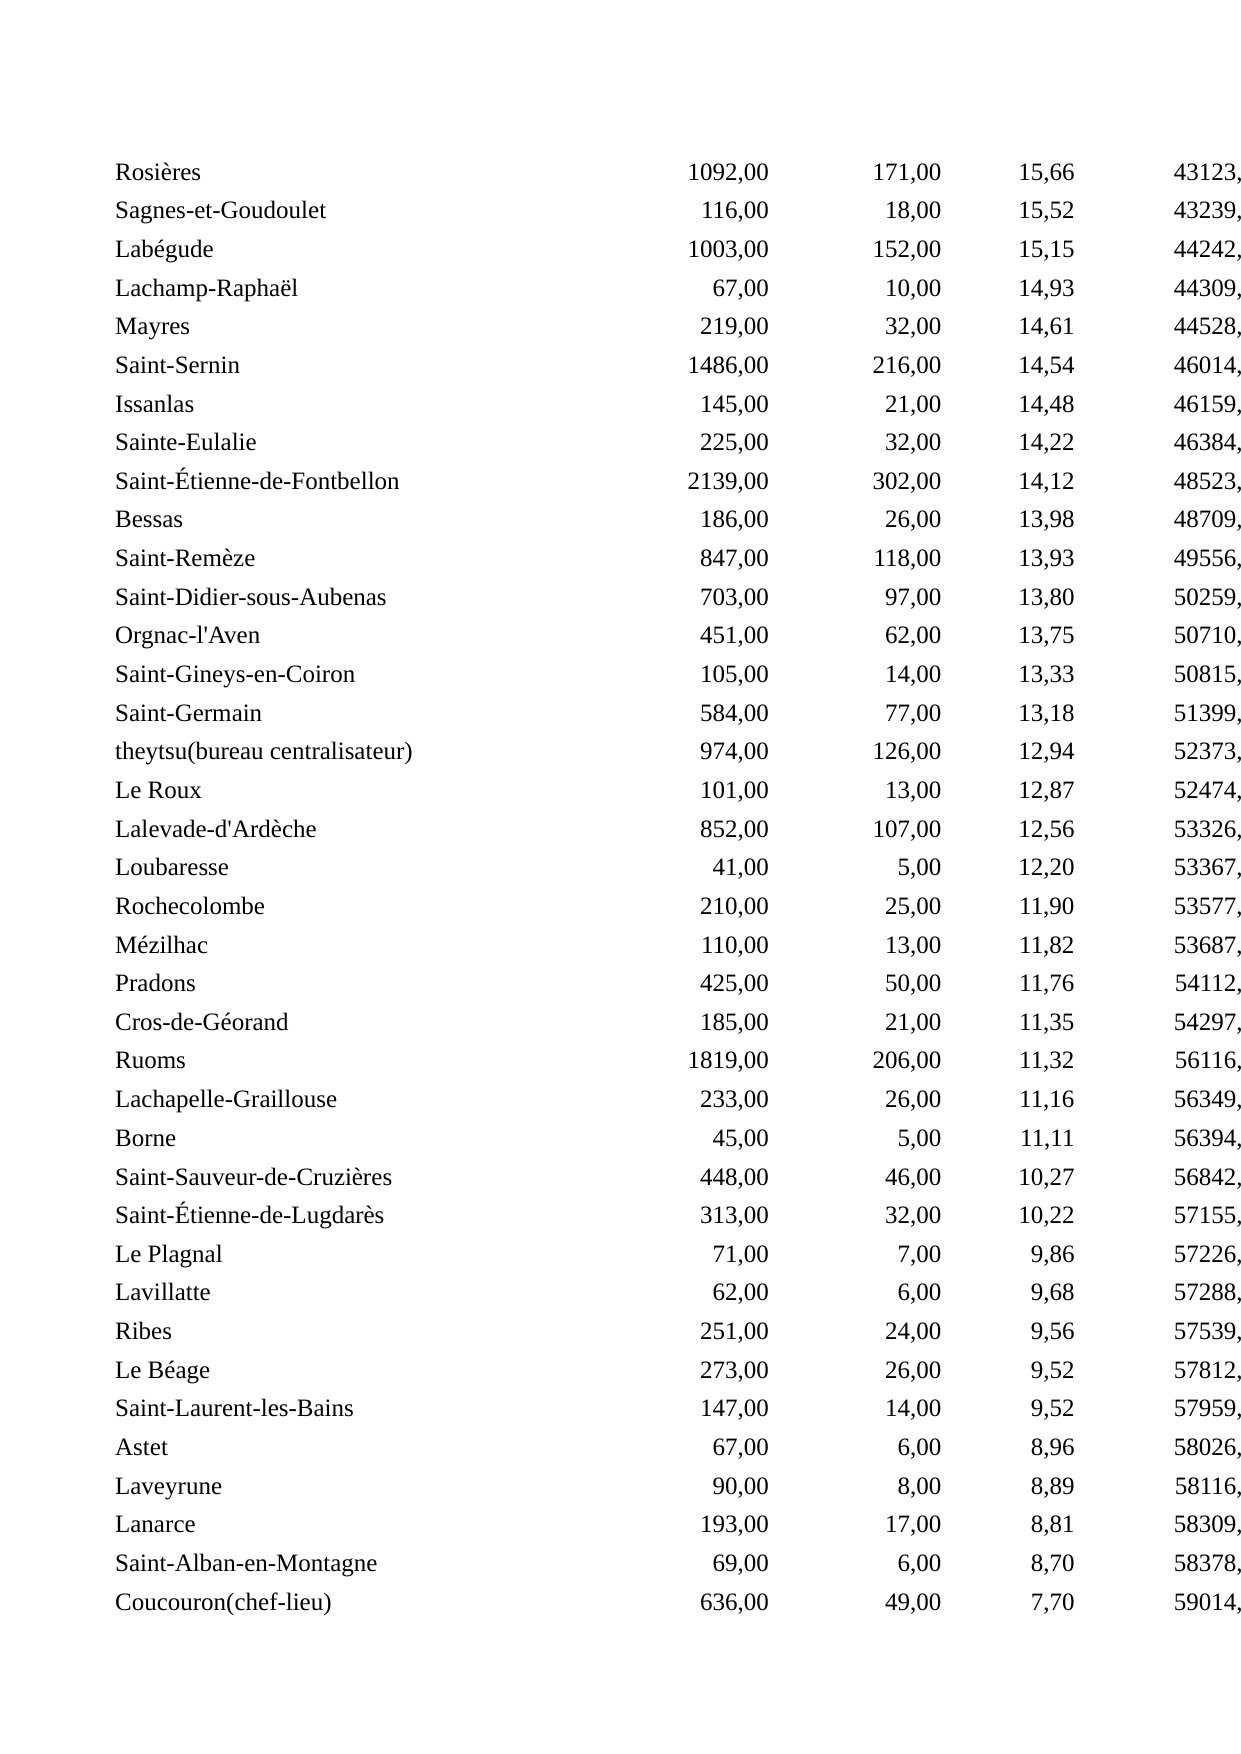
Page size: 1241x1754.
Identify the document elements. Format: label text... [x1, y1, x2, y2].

table_cell [478, 1500, 611, 1538]
table_cell 14,61 [944, 301, 1077, 340]
table_cell [478, 1113, 611, 1152]
table_cell Sagnes-et-Goudoulet [112, 186, 477, 224]
table_cell 24,00 [772, 1306, 944, 1345]
table_cell 44309,00 [1077, 263, 1240, 301]
table_cell 48523,00 [1077, 456, 1240, 495]
table_cell Saint-Didier-sous-Aubenas [112, 572, 477, 611]
table_cell [478, 920, 611, 958]
table_cell [478, 533, 611, 572]
table_cell 53577,00 [1077, 881, 1240, 920]
table_cell Astet [112, 1422, 477, 1461]
table_cell 14,00 [772, 649, 944, 688]
table_cell 448,00 [611, 1152, 772, 1190]
table_cell 13,00 [772, 765, 944, 804]
table_cell 21,00 [772, 997, 944, 1036]
table_cell 145,00 [611, 379, 772, 417]
table_cell Cros-de-Géorand [112, 997, 477, 1036]
table_cell [478, 997, 611, 1036]
table_cell 107,00 [772, 804, 944, 842]
table_cell 8,81 [944, 1500, 1077, 1538]
table_cell 26,00 [772, 1345, 944, 1383]
table_cell 32,00 [772, 418, 944, 456]
table_cell 49,00 [772, 1577, 944, 1615]
table_cell 11,90 [944, 881, 1077, 920]
table_cell 56349,00 [1077, 1074, 1240, 1113]
table_cell 13,00 [772, 920, 944, 958]
table_cell 313,00 [611, 1190, 772, 1229]
table_header [478, 147, 611, 186]
table_cell [478, 1461, 611, 1499]
table_cell 10,27 [944, 1152, 1077, 1190]
table_cell 14,48 [944, 379, 1077, 417]
table_cell 69,00 [611, 1538, 772, 1577]
table_cell 206,00 [772, 1036, 944, 1074]
table_cell theytsu(bureau centralisateur) [112, 727, 477, 765]
table_cell 53687,00 [1077, 920, 1240, 958]
table_cell 11,82 [944, 920, 1077, 958]
table_cell [478, 495, 611, 533]
table_cell Saint-Laurent-les-Bains [112, 1384, 477, 1422]
table_cell 67,00 [611, 1422, 772, 1461]
table_cell 57959,00 [1077, 1384, 1240, 1422]
table_cell 185,00 [611, 997, 772, 1036]
table_cell 56116,00 [1077, 1036, 1240, 1074]
table_cell [478, 765, 611, 804]
table_cell 147,00 [611, 1384, 772, 1422]
table_cell 11,11 [944, 1113, 1077, 1152]
table_cell 101,00 [611, 765, 772, 804]
table_cell 2139,00 [611, 456, 772, 495]
table_cell Saint-Germain [112, 688, 477, 727]
table_cell 233,00 [611, 1074, 772, 1113]
table_cell 32,00 [772, 1190, 944, 1229]
table_cell 118,00 [772, 533, 944, 572]
table_cell 9,86 [944, 1229, 1077, 1268]
table_cell 25,00 [772, 881, 944, 920]
table_cell Le Béage [112, 1345, 477, 1383]
table_cell 273,00 [611, 1345, 772, 1383]
table_cell 14,22 [944, 418, 1077, 456]
table_cell 58309,00 [1077, 1500, 1240, 1538]
table_cell 97,00 [772, 572, 944, 611]
table_cell 67,00 [611, 263, 772, 301]
table_cell 1486,00 [611, 340, 772, 379]
table_cell Lachamp-Raphaël [112, 263, 477, 301]
table_cell 10,22 [944, 1190, 1077, 1229]
table_cell 58116,00 [1077, 1461, 1240, 1499]
table_cell [478, 379, 611, 417]
table_cell 116,00 [611, 186, 772, 224]
table_cell 210,00 [611, 881, 772, 920]
table_cell [478, 1190, 611, 1229]
table_cell Ribes [112, 1306, 477, 1345]
table_cell 8,89 [944, 1461, 1077, 1499]
table_cell 7,70 [944, 1577, 1077, 1615]
table_cell 216,00 [772, 340, 944, 379]
table_cell 26,00 [772, 1074, 944, 1113]
table_cell 7,00 [772, 1229, 944, 1268]
table_cell 50,00 [772, 959, 944, 997]
table_cell [478, 1577, 611, 1615]
table_cell 105,00 [611, 649, 772, 688]
table_header 43123,00 [1077, 147, 1240, 186]
table_cell 15,52 [944, 186, 1077, 224]
table_cell 8,70 [944, 1538, 1077, 1577]
table_cell Issanlas [112, 379, 477, 417]
table_cell Coucouron(chef-lieu) [112, 1577, 477, 1615]
table_cell Mayres [112, 301, 477, 340]
table_cell 11,35 [944, 997, 1077, 1036]
table_cell 15,15 [944, 224, 1077, 263]
table_cell [478, 1268, 611, 1306]
table_cell 59014,00 [1077, 1577, 1240, 1615]
table_cell 44528,00 [1077, 301, 1240, 340]
table_cell 51399,00 [1077, 688, 1240, 727]
table_cell Lanarce [112, 1500, 477, 1538]
table_cell Mézilhac [112, 920, 477, 958]
table_cell 46384,00 [1077, 418, 1240, 456]
table_cell 14,12 [944, 456, 1077, 495]
table_cell 58378,00 [1077, 1538, 1240, 1577]
table_cell 11,32 [944, 1036, 1077, 1074]
table_cell [478, 186, 611, 224]
table_cell [478, 1422, 611, 1461]
table_cell 12,56 [944, 804, 1077, 842]
table_cell Saint-Étienne-de-Fontbellon [112, 456, 477, 495]
table_cell 302,00 [772, 456, 944, 495]
table_cell Lalevade-d'Ardèche [112, 804, 477, 842]
table_cell Saint-Étienne-de-Lugdarès [112, 1190, 477, 1229]
table_cell 1819,00 [611, 1036, 772, 1074]
table_cell [478, 959, 611, 997]
table_cell 46014,00 [1077, 340, 1240, 379]
table_cell [478, 418, 611, 456]
table_cell [478, 1036, 611, 1074]
table_cell Saint-Gineys-en-Coiron [112, 649, 477, 688]
table_cell 14,00 [772, 1384, 944, 1422]
table_cell 451,00 [611, 611, 772, 649]
table_cell 193,00 [611, 1500, 772, 1538]
table_cell 10,00 [772, 263, 944, 301]
table_cell [478, 301, 611, 340]
table_cell [478, 572, 611, 611]
table_cell 50710,00 [1077, 611, 1240, 649]
table_cell 13,75 [944, 611, 1077, 649]
table_cell 14,93 [944, 263, 1077, 301]
table_cell Saint-Remèze [112, 533, 477, 572]
table_cell 45,00 [611, 1113, 772, 1152]
table_cell 152,00 [772, 224, 944, 263]
table_cell Orgnac-l'Aven [112, 611, 477, 649]
table_cell Loubaresse [112, 843, 477, 881]
table_cell 44242,00 [1077, 224, 1240, 263]
table_cell Sainte-Eulalie [112, 418, 477, 456]
table_cell 11,16 [944, 1074, 1077, 1113]
table_cell 21,00 [772, 379, 944, 417]
table_cell 703,00 [611, 572, 772, 611]
table_cell 974,00 [611, 727, 772, 765]
table_cell [478, 1345, 611, 1383]
table_cell 584,00 [611, 688, 772, 727]
table_cell 219,00 [611, 301, 772, 340]
table_cell Ruoms [112, 1036, 477, 1074]
table_cell [478, 843, 611, 881]
table_cell 126,00 [772, 727, 944, 765]
table_header Rosières [112, 147, 477, 186]
table_cell [478, 456, 611, 495]
table_cell 9,52 [944, 1345, 1077, 1383]
table_cell 6,00 [772, 1538, 944, 1577]
table_cell 41,00 [611, 843, 772, 881]
table_cell Rochecolombe [112, 881, 477, 920]
table_cell 9,56 [944, 1306, 1077, 1345]
table_cell 5,00 [772, 843, 944, 881]
table_cell 56842,00 [1077, 1152, 1240, 1190]
table_cell 52373,00 [1077, 727, 1240, 765]
table_cell 13,93 [944, 533, 1077, 572]
table_cell 43239,00 [1077, 186, 1240, 224]
table_cell 12,94 [944, 727, 1077, 765]
table_cell Lavillatte [112, 1268, 477, 1306]
table_cell 50259,00 [1077, 572, 1240, 611]
table_cell 14,54 [944, 340, 1077, 379]
table_cell 17,00 [772, 1500, 944, 1538]
table_cell Pradons [112, 959, 477, 997]
table_cell 13,33 [944, 649, 1077, 688]
table_cell 53326,00 [1077, 804, 1240, 842]
table_cell 13,80 [944, 572, 1077, 611]
table_cell 71,00 [611, 1229, 772, 1268]
table_header 1092,00 [611, 147, 772, 186]
table_cell [478, 881, 611, 920]
table_header 15,66 [944, 147, 1077, 186]
table_cell 13,18 [944, 688, 1077, 727]
table_cell 62,00 [611, 1268, 772, 1306]
table_cell [478, 649, 611, 688]
table_cell 52474,00 [1077, 765, 1240, 804]
table_cell Saint-Sauveur-de-Cruzières [112, 1152, 477, 1190]
table_cell [478, 1306, 611, 1345]
table_cell 186,00 [611, 495, 772, 533]
table_cell Bessas [112, 495, 477, 533]
table_cell [478, 1229, 611, 1268]
table_cell 53367,00 [1077, 843, 1240, 881]
table_cell 54112,00 [1077, 959, 1240, 997]
table_cell Saint-Sernin [112, 340, 477, 379]
table_cell 54297,00 [1077, 997, 1240, 1036]
table_cell 847,00 [611, 533, 772, 572]
table_cell Le Plagnal [112, 1229, 477, 1268]
table_cell 5,00 [772, 1113, 944, 1152]
table_cell 251,00 [611, 1306, 772, 1345]
table_cell 56394,00 [1077, 1113, 1240, 1152]
table_cell 13,98 [944, 495, 1077, 533]
table_cell 49556,00 [1077, 533, 1240, 572]
table_cell 57155,00 [1077, 1190, 1240, 1229]
table_cell 9,52 [944, 1384, 1077, 1422]
table_cell Le Roux [112, 765, 477, 804]
table_cell 11,76 [944, 959, 1077, 997]
table_cell 6,00 [772, 1268, 944, 1306]
table_cell Labégude [112, 224, 477, 263]
table_cell [478, 1074, 611, 1113]
table_cell 57288,00 [1077, 1268, 1240, 1306]
table_cell 12,87 [944, 765, 1077, 804]
table_cell 8,00 [772, 1461, 944, 1499]
table_cell 636,00 [611, 1577, 772, 1615]
table_cell 12,20 [944, 843, 1077, 881]
table_cell 90,00 [611, 1461, 772, 1499]
table_cell [478, 224, 611, 263]
table_cell Saint-Alban-en-Montagne [112, 1538, 477, 1577]
table_cell 6,00 [772, 1422, 944, 1461]
table_cell [478, 804, 611, 842]
table_cell 46,00 [772, 1152, 944, 1190]
table_cell [478, 727, 611, 765]
table_cell 62,00 [772, 611, 944, 649]
table_cell Lachapelle-Graillouse [112, 1074, 477, 1113]
table_cell [478, 1538, 611, 1577]
table_cell 46159,00 [1077, 379, 1240, 417]
table_cell Borne [112, 1113, 477, 1152]
table_cell 77,00 [772, 688, 944, 727]
table_cell 425,00 [611, 959, 772, 997]
table_cell 57539,00 [1077, 1306, 1240, 1345]
table_cell 18,00 [772, 186, 944, 224]
table_cell 32,00 [772, 301, 944, 340]
table_cell [478, 1384, 611, 1422]
table_cell 8,96 [944, 1422, 1077, 1461]
table_cell 57812,00 [1077, 1345, 1240, 1383]
table_cell 110,00 [611, 920, 772, 958]
table_cell 50815,00 [1077, 649, 1240, 688]
table_cell 9,68 [944, 1268, 1077, 1306]
table_cell [478, 340, 611, 379]
table_cell 1003,00 [611, 224, 772, 263]
table_cell [478, 263, 611, 301]
table_cell [478, 611, 611, 649]
table_cell 225,00 [611, 418, 772, 456]
table_cell 57226,00 [1077, 1229, 1240, 1268]
table_cell Laveyrune [112, 1461, 477, 1499]
table_cell 852,00 [611, 804, 772, 842]
table_cell [478, 688, 611, 727]
table_header 171,00 [772, 147, 944, 186]
table_cell [478, 1152, 611, 1190]
table_cell 48709,00 [1077, 495, 1240, 533]
table_cell 58026,00 [1077, 1422, 1240, 1461]
table_cell 26,00 [772, 495, 944, 533]
